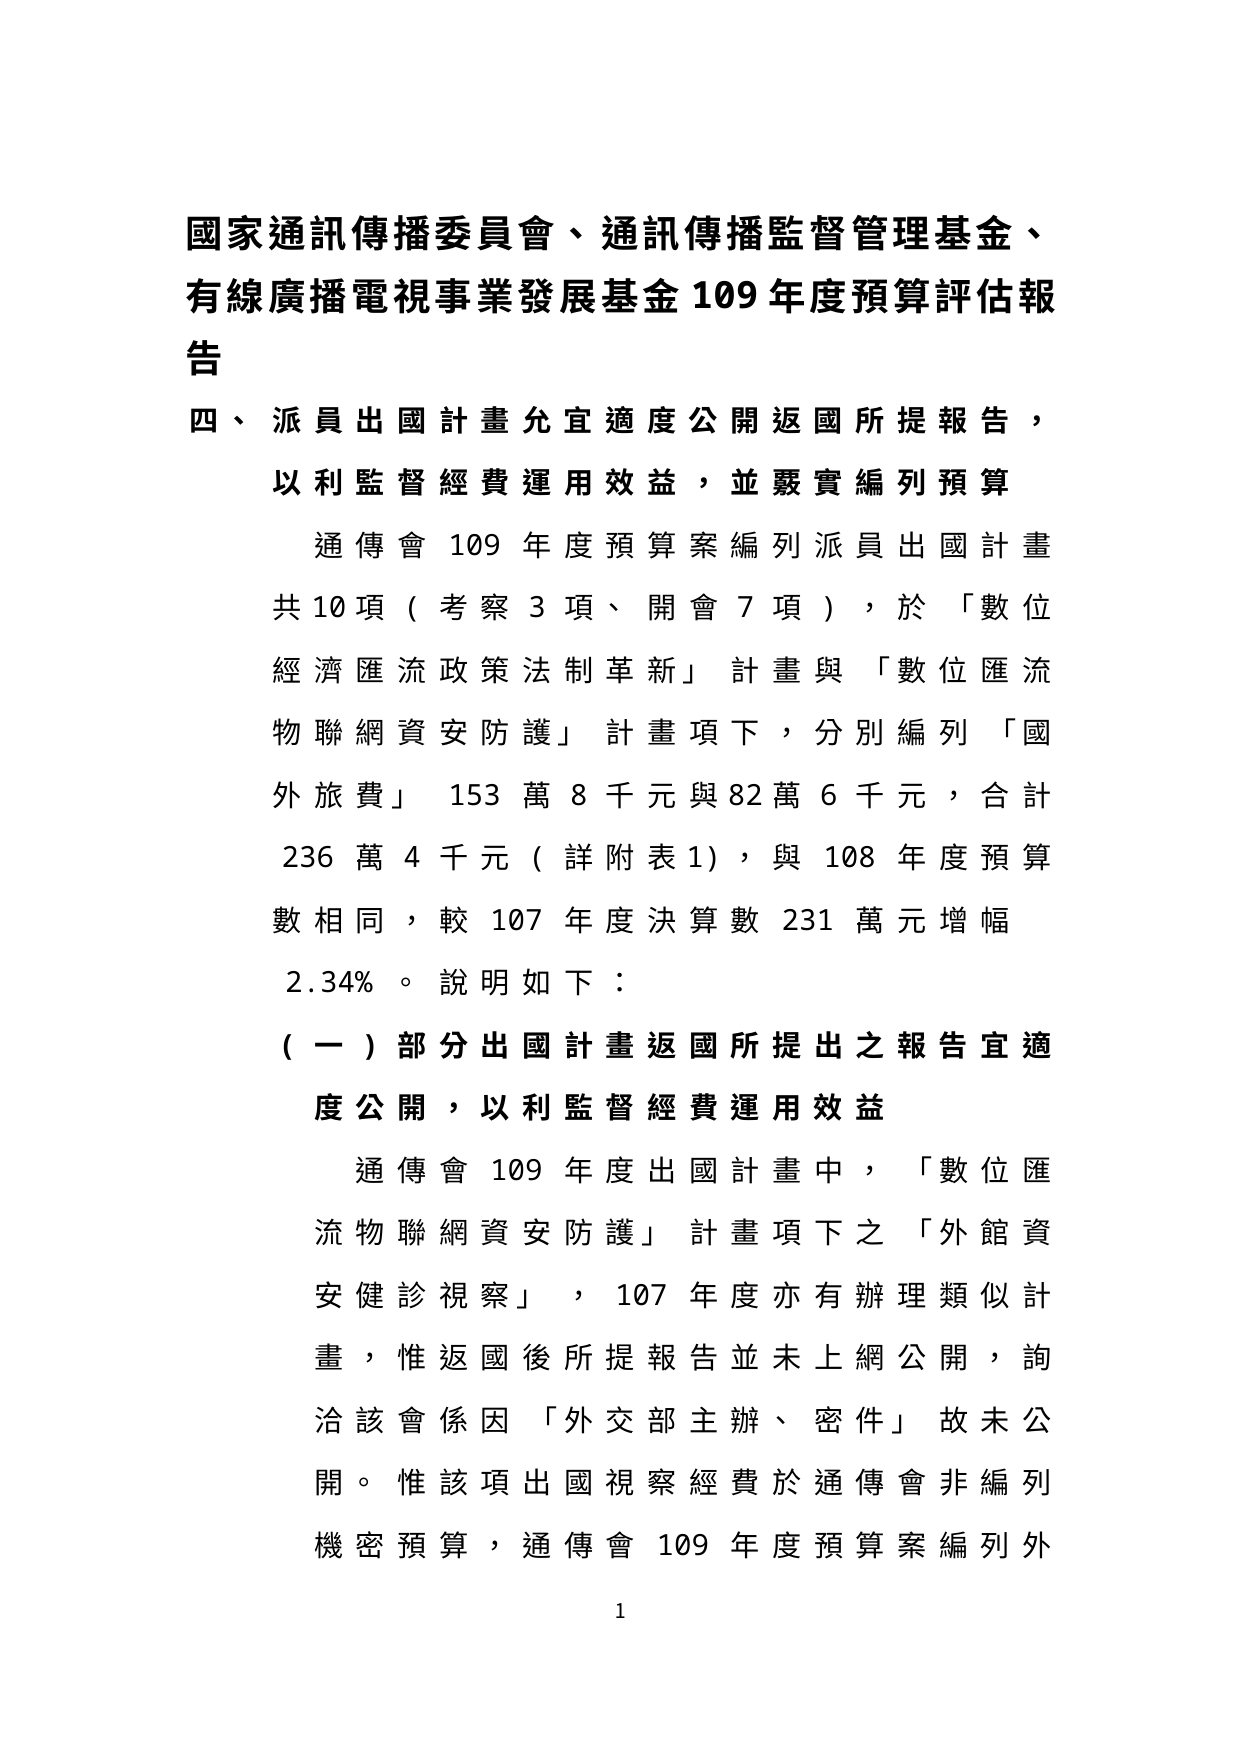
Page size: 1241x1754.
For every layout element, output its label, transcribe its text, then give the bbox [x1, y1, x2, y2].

text 通傳會109年度預算案編列派員出國計畫共10項(考察3項、開會7項)，於「數位經濟匯流政策法制革新」計畫與「數位匯流物聯網資安防護」計畫項下，分別編列「國外旅費」153萬8千元與82萬6千元，合計236萬4千元(詳附表1)，與108年度預算數相同，較107年度決算數231萬元增幅2.34%。說明如下： [242, 502, 1058, 1002]
text 通傳會109年度出國計畫中，「數位匯流物聯網資安防護」計畫項下之「外館資安健診視察」，107年度亦有辦理類似計畫，惟返國後所提報告並未上網公開，詢洽該會係因「外交部主辦、密件」故未公開。惟該項出國視察經費於通傳會非編列機密預算，通傳會109年度預算案編列外 [271, 1127, 1058, 1564]
text 國家通訊傳播委員會、通訊傳播監督管理基金、有線廣播電視事業發展基金109年度預算評估報告 [183, 189, 1058, 377]
text 四、派員出國計畫允宜適度公開返國所提報告，以利監督經費運用效益，並覈實編列預算 [183, 377, 1058, 502]
text (一)部分出國計畫返國所提出之報告宜適度公開，以利監督經費運用效益 [242, 1002, 1058, 1127]
